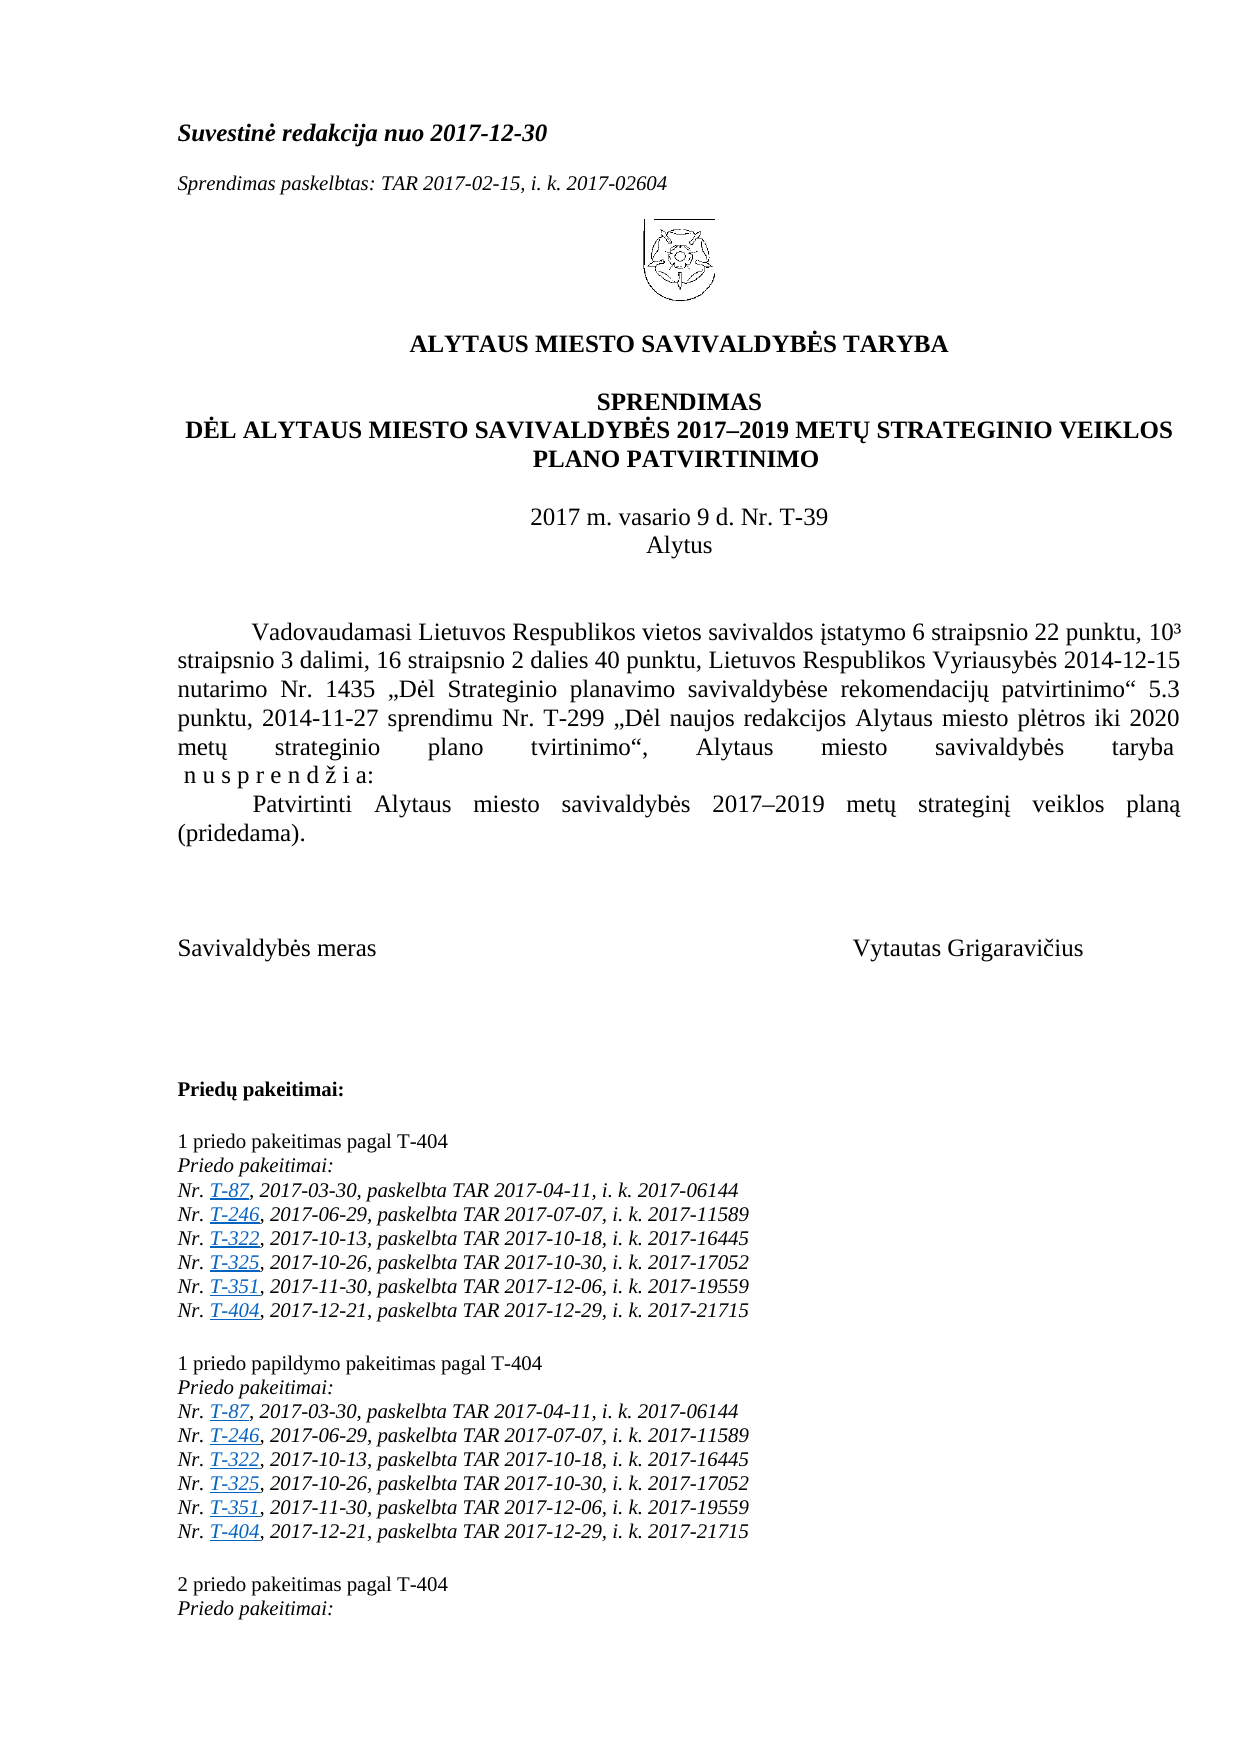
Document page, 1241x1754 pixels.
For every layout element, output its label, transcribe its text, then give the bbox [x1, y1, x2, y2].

text Sprendimas paskelbtas: TAR 2017-02-15, i. k. 2017-02604 [177, 171, 1181, 195]
text Priedų pakeitimai: [177, 1077, 1181, 1101]
text Vadovaudamasi Lietuvos Respublikos vietos savivaldos įstatymo 6 straipsnio 22 punktu, 10³ straipsnio 3 dalimi, 16 straipsnio 2 dalies 40 punktu, Lietuvos Respublikos Vyriausybės 2014-12-15 nutarimo Nr. 1435 „Dėl Strateginio planavimo savivaldybėse rekomendacijų patvirtinimo“ 5.3 punktu, 2014-11-27 sprendimu Nr. T-299 „Dėl naujos redakcijos Alytaus miesto plėtros iki 2020 metų strateginio plano tvirtinimo“, Alytaus miesto savivaldybės taryba n u s p r e n d ž i a: [177, 617, 1181, 789]
text Nr. T-246, 2017-06-29, paskelbta TAR 2017-07-07, i. k. 2017-11589 [177, 1202, 1181, 1226]
text Nr. T-322, 2017-10-13, paskelbta TAR 2017-10-18, i. k. 2017-16445 [177, 1447, 1181, 1471]
text 2017 m. vasario 9 d. Nr. T-39 [177, 502, 1181, 530]
text Nr. T-325, 2017-10-26, paskelbta TAR 2017-10-30, i. k. 2017-17052 [177, 1250, 1181, 1274]
text Alytus [177, 530, 1181, 559]
text Nr. T-351, 2017-11-30, paskelbta TAR 2017-12-06, i. k. 2017-19559 [177, 1495, 1181, 1519]
text 2 priedo pakeitimas pagal T-404 [177, 1572, 1181, 1596]
text Nr. T-404, 2017-12-21, paskelbta TAR 2017-12-29, i. k. 2017-21715 [177, 1298, 1181, 1322]
text Nr. T-325, 2017-10-26, paskelbta TAR 2017-10-30, i. k. 2017-17052 [177, 1471, 1181, 1495]
text 1 priedo pakeitimas pagal T-404 [177, 1129, 1181, 1153]
text Savivaldybės meras Vytautas Grigaravičius [177, 933, 1181, 962]
text 1 priedo papildymo pakeitimas pagal T-404 [177, 1351, 1181, 1375]
text Nr. T-404, 2017-12-21, paskelbta TAR 2017-12-29, i. k. 2017-21715 [177, 1519, 1181, 1543]
text Nr. T-87, 2017-03-30, paskelbta TAR 2017-04-11, i. k. 2017-06144 [177, 1399, 1181, 1423]
text Nr. T-322, 2017-10-13, paskelbta TAR 2017-10-18, i. k. 2017-16445 [177, 1226, 1181, 1250]
text Priedo pakeitimai: [177, 1153, 1181, 1177]
text Nr. T-246, 2017-06-29, paskelbta TAR 2017-07-07, i. k. 2017-11589 [177, 1423, 1181, 1447]
text ALYTAUS MIESTO SAVIVALDYBĖS TARYBA [177, 329, 1181, 358]
text Patvirtinti Alytaus miesto savivaldybės 2017–2019 metų strateginį veiklos planą (pridedama). [177, 789, 1181, 847]
text Nr. T-351, 2017-11-30, paskelbta TAR 2017-12-06, i. k. 2017-19559 [177, 1274, 1181, 1298]
text Suvestinė redakcija nuo 2017-12-30 [177, 118, 1181, 147]
text SPRENDIMAS [177, 387, 1181, 415]
text DĖL ALYTAUS MIESTO SAVIVALDYBĖS 2017–2019 METŲ STRATEGINIO VEIKLOS PLANO PATVIRTINIMO [177, 415, 1181, 473]
text Priedo pakeitimai: [177, 1596, 1181, 1620]
text Priedo pakeitimai: [177, 1375, 1181, 1399]
text Nr. T-87, 2017-03-30, paskelbta TAR 2017-04-11, i. k. 2017-06144 [177, 1177, 1181, 1202]
